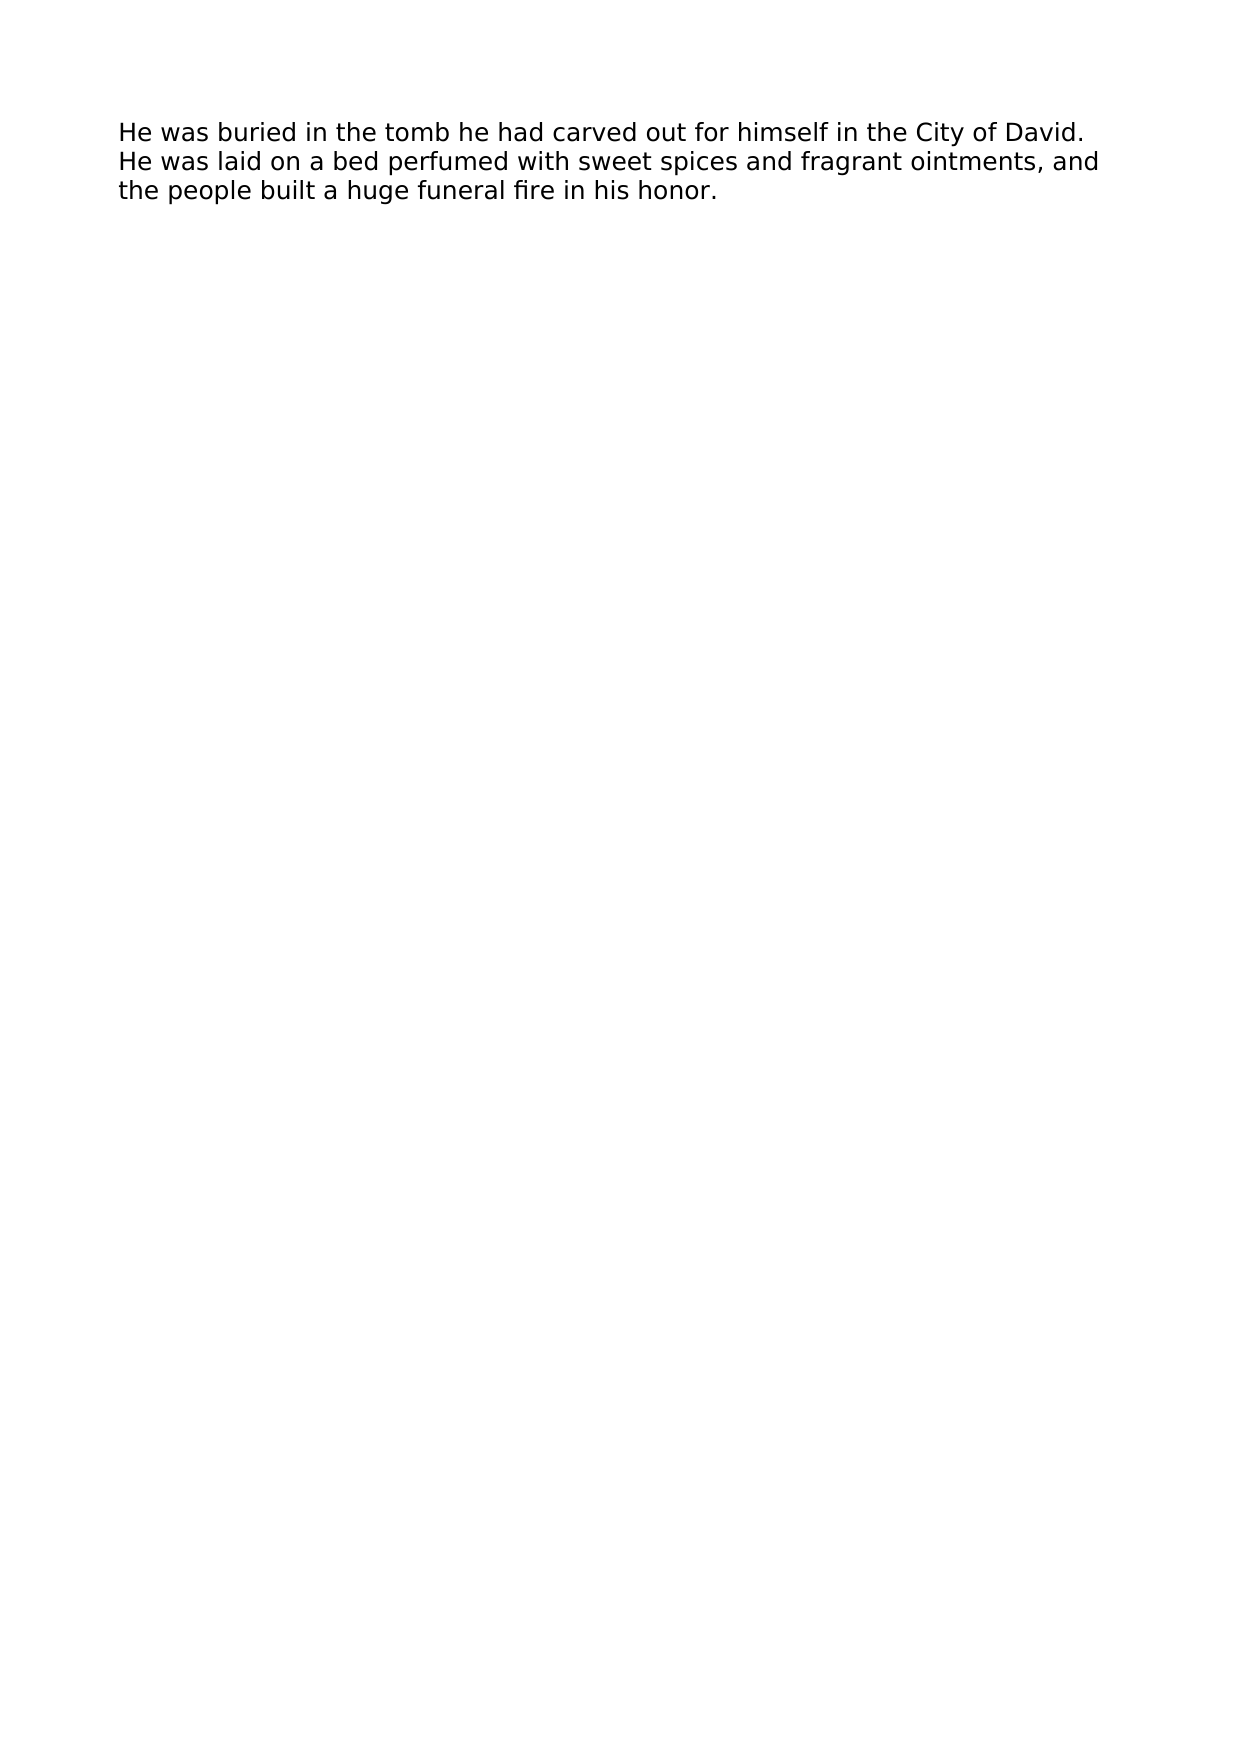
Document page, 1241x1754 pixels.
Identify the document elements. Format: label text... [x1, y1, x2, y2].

text He was buried in the tomb he had carved out for himself in the City of David. He was laid on a bed perfumed with sweet spices and fragrant ointments, and the people built a huge funeral fire in his honor. [118, 118, 1122, 206]
